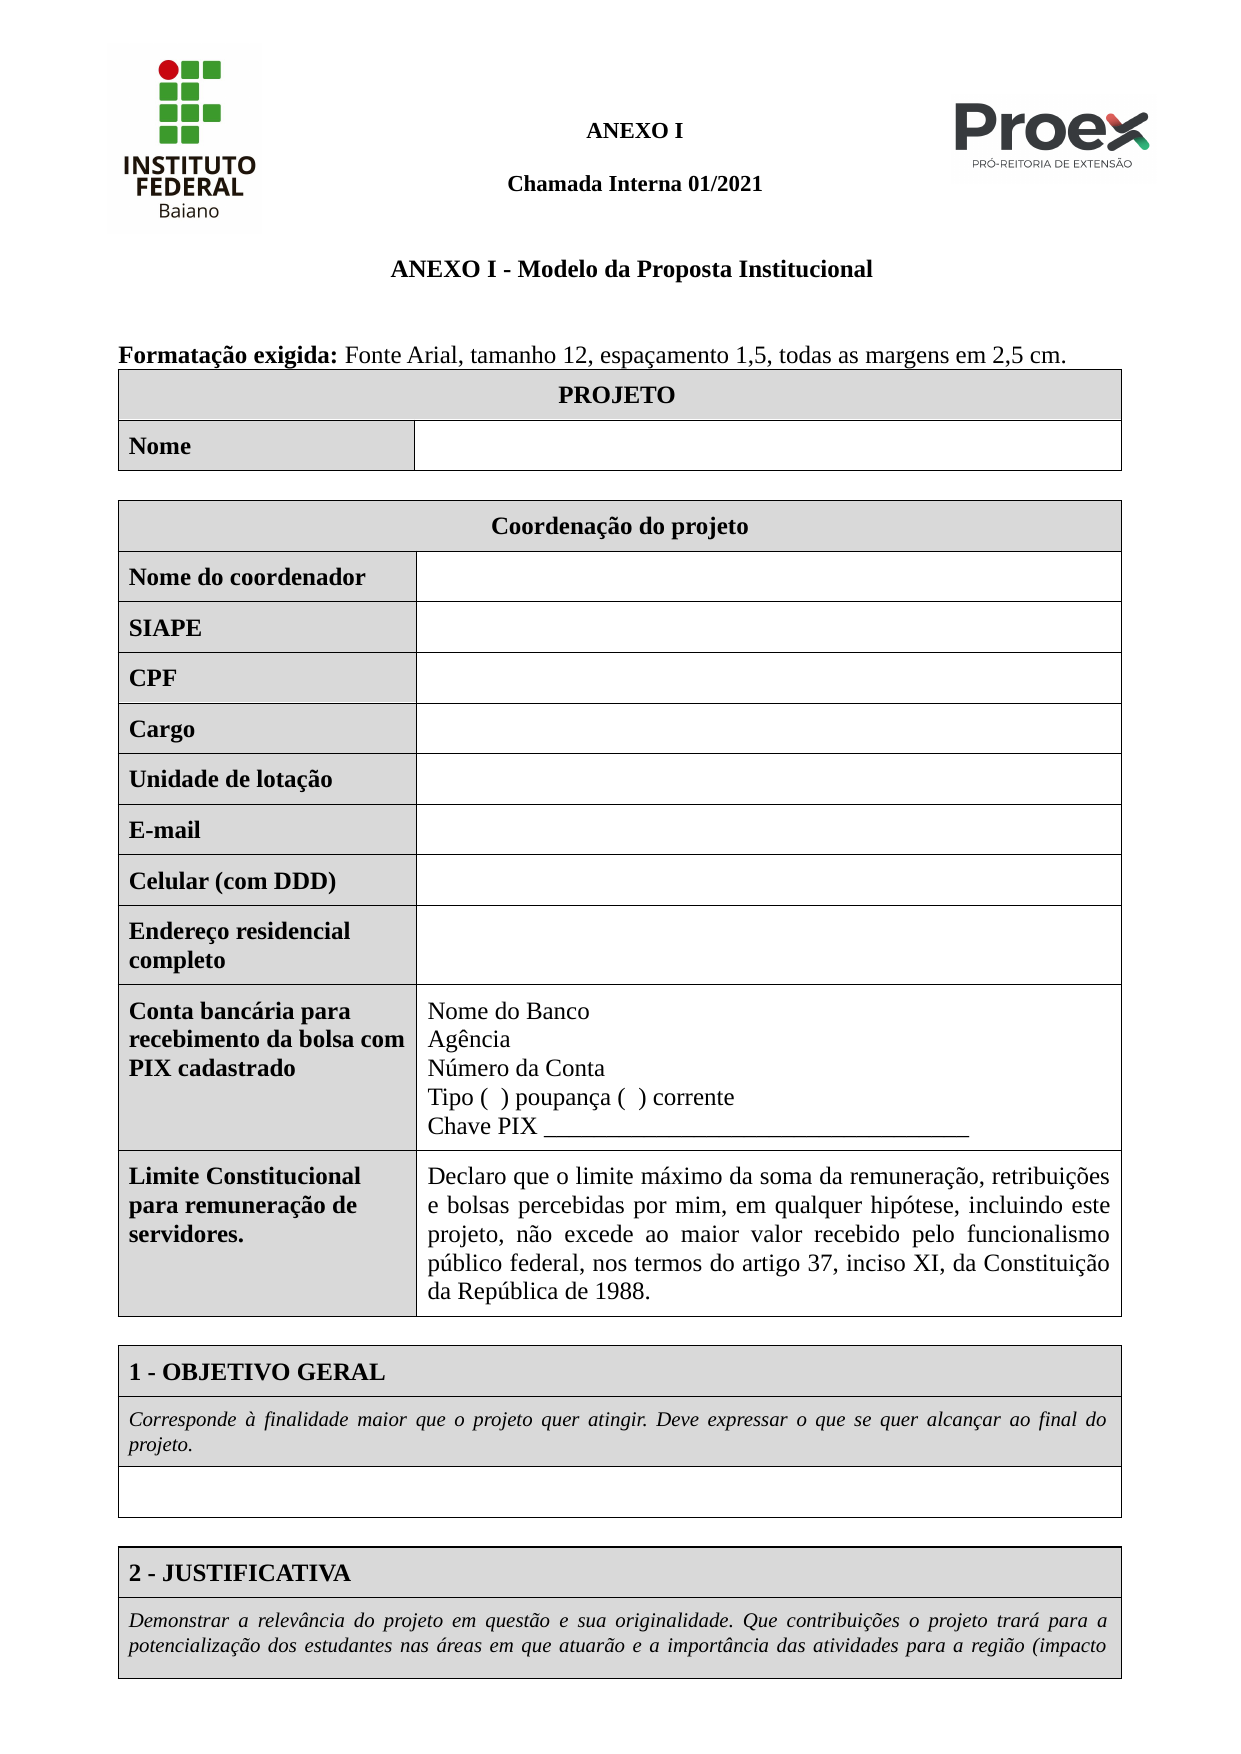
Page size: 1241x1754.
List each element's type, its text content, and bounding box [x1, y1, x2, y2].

table_cell SIAPE [119, 602, 416, 652]
table_cell Declaro que o limite máximo da soma da remuneração, retribuições e bolsas percebidas por mim, em qualquer hipótese, incluindo este projeto, não excede ao maior valor recebido pelo funcionalismo público federal, nos termos do artigo 37, inciso XI, da Constituição da República de 1988. [417, 1151, 1121, 1316]
text ANEXO I - Modelo da Proposta Institucional [118, 254, 1152, 283]
table_cell Conta bancária para recebimento da bolsa com PIX cadastrado [119, 985, 416, 1150]
table_cell Corresponde à finalidade maior que o projeto quer atingir. Deve expressar o que se quer alcançar ao final do projeto. [119, 1397, 1121, 1466]
table_cell Celular (com DDD) [119, 855, 416, 905]
table_cell [417, 602, 1121, 652]
table_cell [119, 1467, 1121, 1517]
table_cell Cargo [119, 704, 416, 753]
table_cell [417, 754, 1121, 804]
table_cell [417, 653, 1121, 702]
table_cell Nome do coordenador [119, 552, 416, 601]
table_cell Demonstrar a relevância do projeto em questão e sua originalidade. Que contribuições o projeto trará para a potencialização dos estudantes nas áreas em que atuarão e a importância das atividades para a região (impacto [119, 1598, 1121, 1678]
table_cell [417, 805, 1121, 854]
table_header PROJETO [119, 370, 1121, 419]
table_cell Nome do Banco Agência Número da Conta Tipo ( ) poupança ( ) corrente Chave PIX __________________________________ [417, 985, 1121, 1150]
table_header Coordenação do projeto [119, 501, 1121, 551]
table_cell [415, 421, 1121, 470]
table_cell [417, 552, 1121, 601]
table_cell [417, 855, 1121, 905]
table_cell [417, 906, 1121, 984]
table_cell Nome [119, 421, 414, 470]
table_cell E-mail [119, 805, 416, 854]
table_header 2 - JUSTIFICATIVA [119, 1548, 1121, 1597]
table_header 1 - OBJETIVO GERAL [119, 1346, 1121, 1396]
table_cell Endereço residencial completo [119, 906, 416, 984]
table_cell Unidade de lotação [119, 754, 416, 804]
table_cell CPF [119, 653, 416, 702]
table_cell [417, 704, 1121, 753]
text Formatação exigida: Fonte Arial, tamanho 12, espaçamento 1,5, todas as margens em 2,5 cm. [118, 340, 1152, 369]
table_cell Limite Constitucional para remuneração de servidores. [119, 1151, 416, 1316]
